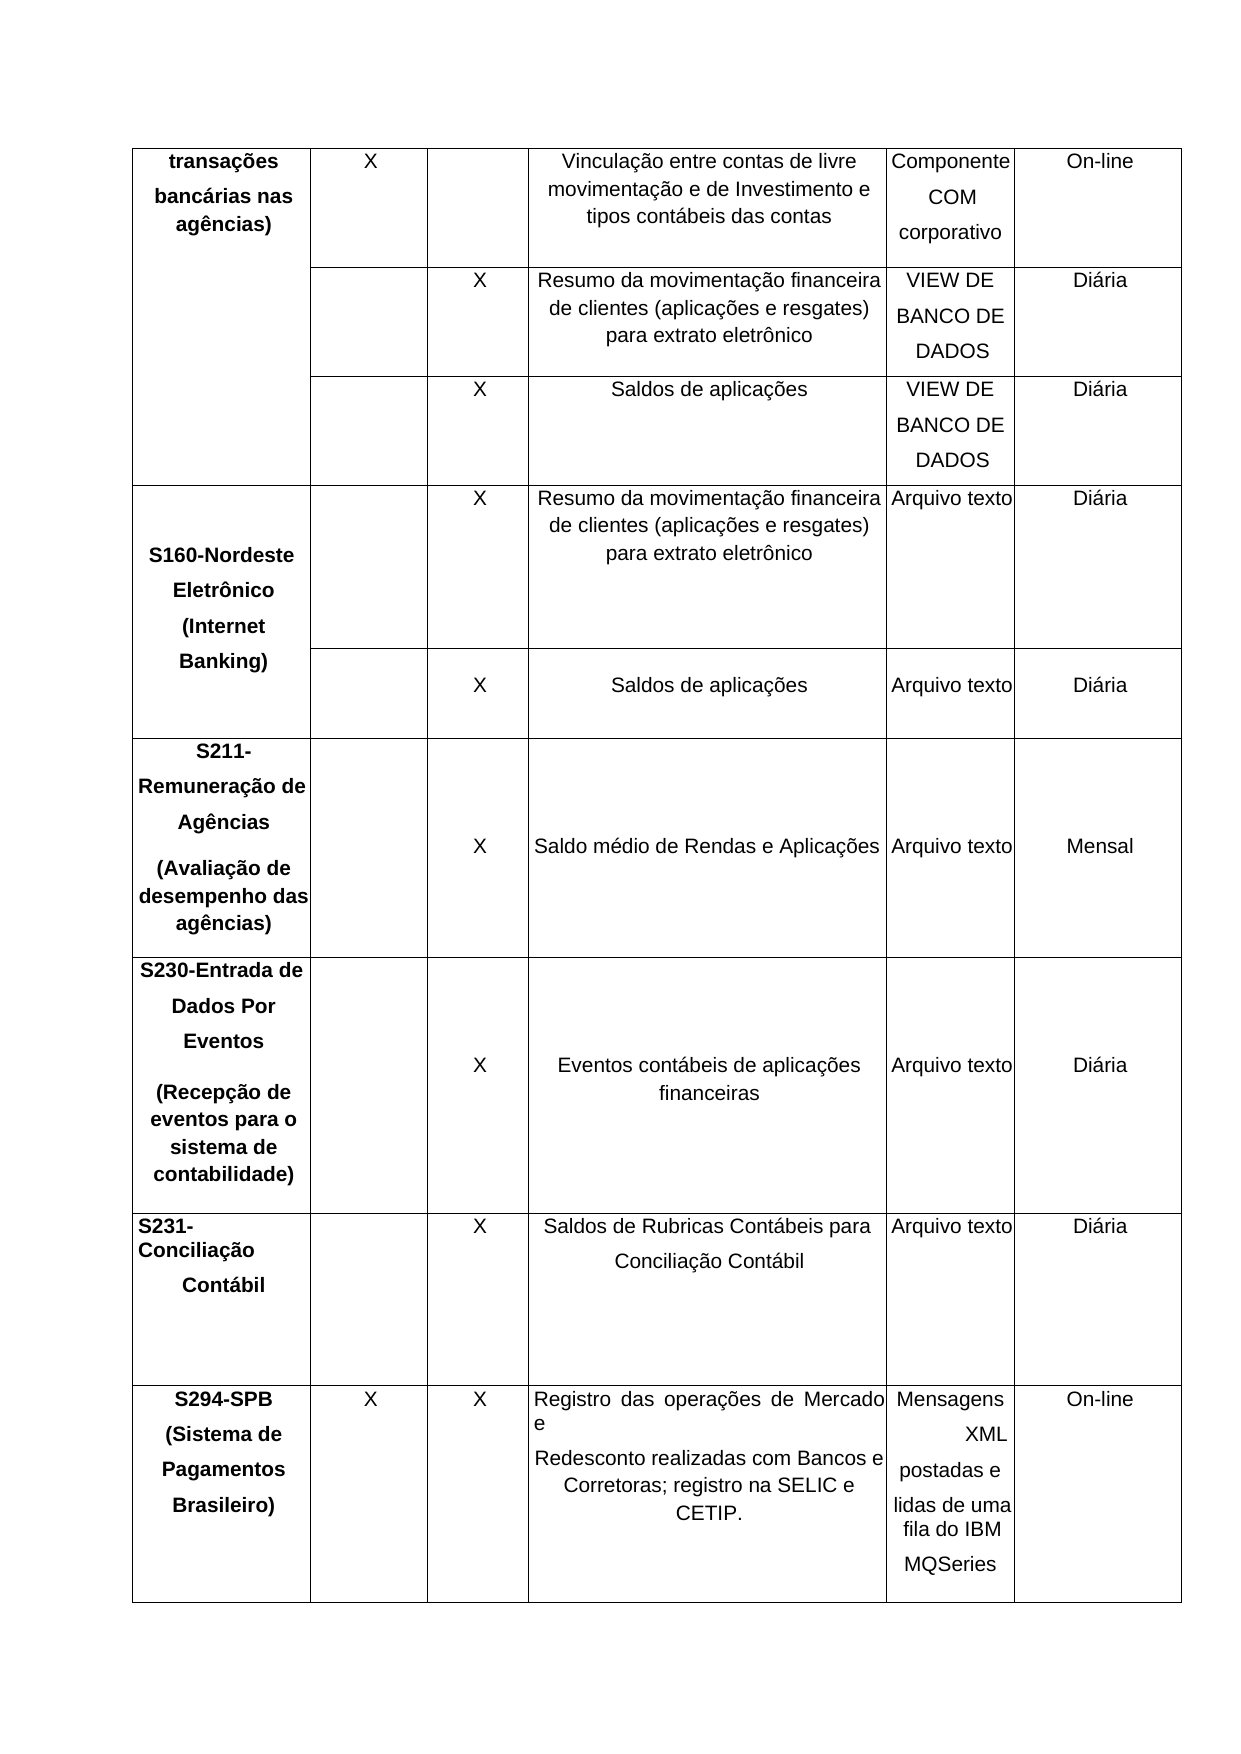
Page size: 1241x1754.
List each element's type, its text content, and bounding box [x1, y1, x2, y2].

table_cell [428, 739, 528, 834]
table_cell Arquivo texto [887, 834, 1014, 957]
table_cell [887, 739, 1014, 834]
table_cell X [428, 1214, 528, 1385]
table_cell Arquivo texto [887, 673, 1014, 738]
table_cell (Avaliação de desempenho das agências) [133, 834, 310, 957]
table_cell Saldos de aplicações [529, 673, 886, 738]
table_cell Saldo médio de Rendas e Aplicações [529, 834, 886, 957]
table_cell Diária [1015, 1053, 1181, 1212]
table_cell X [428, 673, 528, 738]
table_cell Arquivo texto [887, 1053, 1014, 1212]
table_cell [529, 739, 886, 834]
table_cell [311, 958, 427, 1053]
table_cell [311, 1053, 427, 1212]
table_header Vinculação entre contas de livre movimentação e de Investimento e tipos contábeis das contas [529, 149, 886, 267]
table_cell Arquivo texto [887, 1214, 1014, 1385]
table_cell [311, 1214, 427, 1385]
table_cell Diária [1015, 1214, 1181, 1385]
table_cell [311, 268, 427, 376]
table_cell [428, 958, 528, 1053]
table_cell Mensal [1015, 834, 1181, 957]
table_cell Registro das operações de Mercado e Redesconto realizadas com Bancos e Corretoras; registro na SELIC e CETIP. [529, 1386, 886, 1602]
table_cell S211- Remuneração de Agências [133, 739, 310, 834]
table_cell Saldos de aplicações [529, 377, 886, 485]
table_cell [529, 958, 886, 1053]
table_header On-line [1015, 149, 1181, 267]
table_cell [1015, 958, 1181, 1053]
table_cell S294-SPB (Sistema de Pagamentos Brasileiro) [133, 1386, 310, 1602]
table_cell VIEW DE BANCO DE DADOS [887, 268, 1014, 376]
table_cell X [428, 486, 528, 648]
table_cell [1015, 649, 1181, 673]
table_cell [311, 486, 427, 648]
table_cell Mensagens XML postadas e lidas de uma fila do IBM MQSeries [887, 1386, 1014, 1602]
table_cell (Recepção de eventos para o sistema de contabilidade) [133, 1053, 310, 1212]
table_cell X [428, 1053, 528, 1212]
table_cell Diária [1015, 268, 1181, 376]
table_cell Diária [1015, 673, 1181, 738]
table_cell X [428, 834, 528, 957]
table_cell Resumo da movimentação financeira de clientes (aplicações e resgates) para extrato eletrônico [529, 486, 886, 648]
table_cell [529, 649, 886, 673]
table_cell Resumo da movimentação financeira de clientes (aplicações e resgates) para extrato eletrônico [529, 268, 886, 376]
table_cell [311, 377, 427, 485]
table_cell Arquivo texto [887, 486, 1014, 648]
table_cell [428, 649, 528, 673]
table_cell [1015, 739, 1181, 834]
table_cell Saldos de Rubricas Contábeis para Conciliação Contábil [529, 1214, 886, 1385]
table_cell VIEW DE BANCO DE DADOS [887, 377, 1014, 485]
table_cell Diária [1015, 486, 1181, 648]
table_cell On-line [1015, 1386, 1181, 1602]
table_cell [887, 649, 1014, 673]
table_cell [311, 834, 427, 957]
table_header Componente COM corporativo [887, 149, 1014, 267]
table_cell X [311, 1386, 427, 1602]
table_cell X [428, 377, 528, 485]
table_cell [311, 649, 427, 673]
table_cell Diária [1015, 377, 1181, 485]
table_cell Eventos contábeis de aplicações financeiras [529, 1053, 886, 1212]
table_cell S160-Nordeste Eletrônico (Internet Banking) [133, 486, 310, 673]
table_cell S231-Conciliação Contábil [133, 1214, 310, 1385]
table_cell [311, 739, 427, 834]
table_cell [311, 673, 427, 738]
table_cell S230-Entrada de Dados Por Eventos [133, 958, 310, 1053]
table_header [428, 149, 528, 267]
table_cell X [428, 268, 528, 376]
table_cell [887, 958, 1014, 1053]
table_header X [311, 149, 427, 267]
table_header transações bancárias nas agências) [133, 149, 310, 485]
table_cell [133, 673, 310, 738]
table_cell X [428, 1386, 528, 1602]
